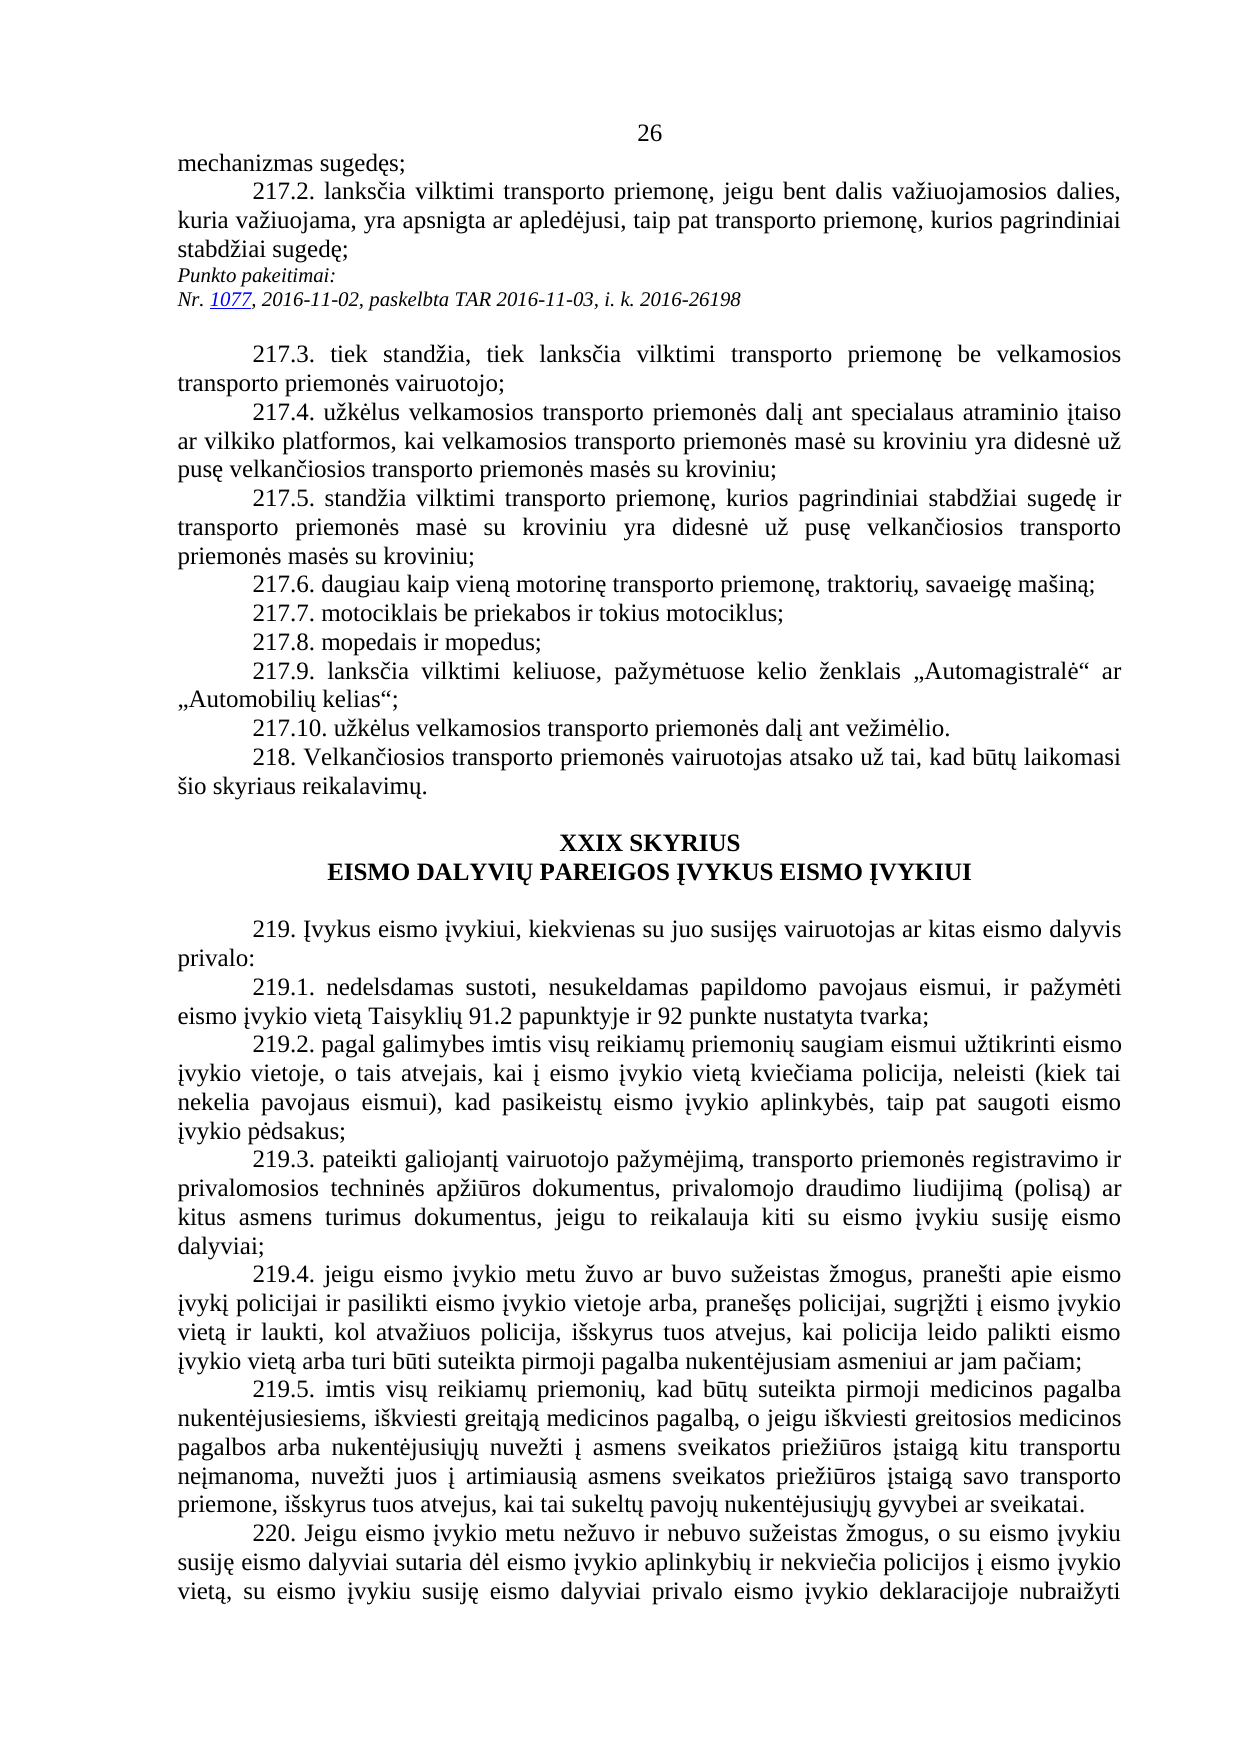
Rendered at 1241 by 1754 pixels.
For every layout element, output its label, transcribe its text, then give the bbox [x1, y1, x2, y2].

text 217.3. tiek standžia, tiek lanksčia vilktimi transporto priemonę be velkamosios transporto priemonės vairuotojo; [177, 339, 1122, 397]
text Nr. 1077, 2016-11-02, paskelbta TAR 2016-11-03, i. k. 2016-26198 [177, 287, 1122, 311]
text 219.1. nedelsdamas sustoti, nesukeldamas papildomo pavojaus eismui, ir pažymėti eismo įvykio vietą Taisyklių 91.2 papunktyje ir 92 punkte nustatyta tvarka; [177, 972, 1122, 1029]
text 218. Velkančiosios transporto priemonės vairuotojas atsako už tai, kad būtų laikomasi šio skyriaus reikalavimų. [177, 742, 1122, 799]
text 219.5. imtis visų reikiamų priemonių, kad būtų suteikta pirmoji medicinos pagalba nukentėjusiesiems, iškviesti greitąją medicinos pagalbą, o jeigu iškviesti greitosios medicinos pagalbos arba nukentėjusiųjų nuvežti į asmens sveikatos priežiūros įstaigą kitu transportu neįmanoma, nuvežti juos į artimiausią asmens sveikatos priežiūros įstaigą savo transporto priemone, išskyrus tuos atvejus, kai tai sukeltų pavojų nukentėjusiųjų gyvybei ar sveikatai. [177, 1374, 1122, 1518]
text mechanizmas sugedęs; [177, 148, 1122, 176]
text 217.7. motociklais be priekabos ir tokius motociklus; [177, 598, 1122, 627]
text 217.5. standžia vilktimi transporto priemonę, kurios pagrindiniai stabdžiai sugedę ir transporto priemonės masė su kroviniu yra didesnė už pusę velkančiosios transporto priemonės masės su kroviniu; [177, 483, 1122, 569]
text 220. Jeigu eismo įvykio metu nežuvo ir nebuvo sužeistas žmogus, o su eismo įvykiu susiję eismo dalyviai sutaria dėl eismo įvykio aplinkybių ir nekviečia policijos į eismo įvykio vietą, su eismo įvykiu susiję eismo dalyviai privalo eismo įvykio deklaracijoje nubraižyti [177, 1518, 1122, 1604]
text XXIX SKYRIUS [177, 828, 1122, 857]
text 219.4. jeigu eismo įvykio metu žuvo ar buvo sužeistas žmogus, pranešti apie eismo įvykį policijai ir pasilikti eismo įvykio vietoje arba, pranešęs policijai, sugrįžti į eismo įvykio vietą ir laukti, kol atvažiuos policija, išskyrus tuos atvejus, kai policija leido palikti eismo įvykio vietą arba turi būti suteikta pirmoji pagalba nukentėjusiam asmeniui ar jam pačiam; [177, 1259, 1122, 1374]
text 217.9. lanksčia vilktimi keliuose, pažymėtuose kelio ženklais „Automagistralė“ ar „Automobilių kelias“; [177, 656, 1122, 713]
text Punkto pakeitimai: [177, 263, 1122, 287]
text 217.6. daugiau kaip vieną motorinę transporto priemonę, traktorių, savaeigę mašiną; [177, 569, 1122, 598]
text 219. Įvykus eismo įvykiui, kiekvienas su juo susijęs vairuotojas ar kitas eismo dalyvis privalo: [177, 914, 1122, 972]
text 217.10. užkėlus velkamosios transporto priemonės dalį ant vežimėlio. [177, 713, 1122, 742]
text 219.3. pateikti galiojantį vairuotojo pažymėjimą, transporto priemonės registravimo ir privalomosios techninės apžiūros dokumentus, privalomojo draudimo liudijimą (polisą) ar kitus asmens turimus dokumentus, jeigu to reikalauja kiti su eismo įvykiu susiję eismo dalyviai; [177, 1144, 1122, 1259]
text 217.8. mopedais ir mopedus; [177, 627, 1122, 656]
text 217.4. užkėlus velkamosios transporto priemonės dalį ant specialaus atraminio įtaiso ar vilkiko platformos, kai velkamosios transporto priemonės masė su kroviniu yra didesnė už pusę velkančiosios transporto priemonės masės su kroviniu; [177, 397, 1122, 483]
text 217.2. lanksčia vilktimi transporto priemonę, jeigu bent dalis važiuojamosios dalies, kuria važiuojama, yra apsnigta ar apledėjusi, taip pat transporto priemonę, kurios pagrindiniai stabdžiai sugedę; [177, 176, 1122, 263]
text EISMO DALYVIŲ PAREIGOS ĮVYKUS EISMO ĮVYKIUI [177, 857, 1122, 886]
text 219.2. pagal galimybes imtis visų reikiamų priemonių saugiam eismui užtikrinti eismo įvykio vietoje, o tais atvejais, kai į eismo įvykio vietą kviečiama policija, neleisti (kiek tai nekelia pavojaus eismui), kad pasikeistų eismo įvykio aplinkybės, taip pat saugoti eismo įvykio pėdsakus; [177, 1029, 1122, 1144]
